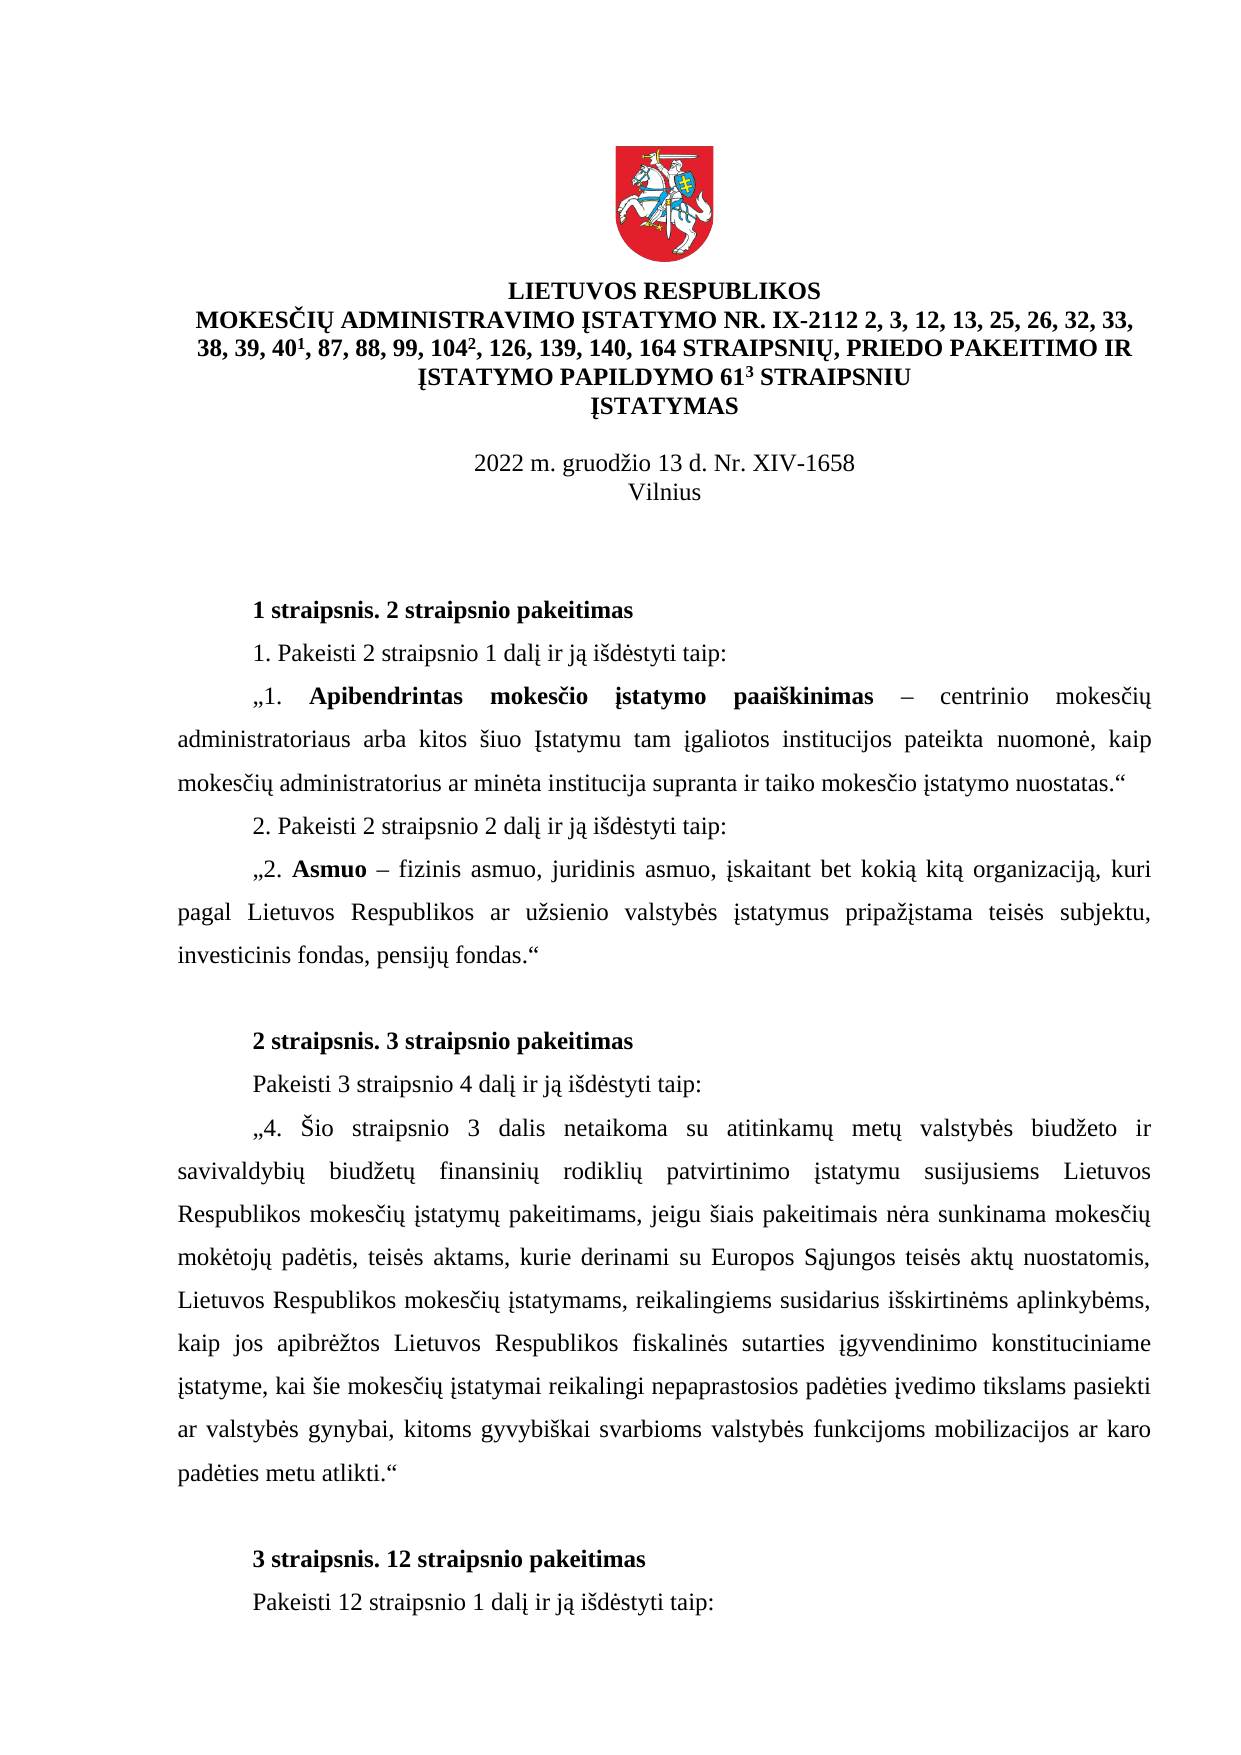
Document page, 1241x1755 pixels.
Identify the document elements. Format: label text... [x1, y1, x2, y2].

text „1. Apibendrintas mokesčio įstatymo paaiškinimas – centrinio mokesčių administratoriaus arba kitos šiuo Įstatymu tam įgaliotos institucijos pateikta nuomonė, kaip mokesčių administratorius ar minėta institucija supranta ir taiko mokesčio įstatymo nuostatas.“ [177, 681, 1152, 796]
text LIETUVOS RESPUBLIKOS [177, 276, 1152, 305]
text Vilnius [177, 477, 1152, 506]
text 1. Pakeisti 2 straipsnio 1 dalį ir ją išdėstyti taip: [177, 638, 1152, 667]
text 2 straipsnis. 3 straipsnio pakeitimas [177, 1026, 1152, 1055]
text 1 straipsnis. 2 straipsnio pakeitimas [177, 595, 1152, 624]
text 2. Pakeisti 2 straipsnio 2 dalį ir ją išdėstyti taip: [177, 811, 1152, 839]
text Pakeisti 12 straipsnio 1 dalį ir ją išdėstyti taip: [177, 1587, 1152, 1616]
text „2. Asmuo – fizinis asmuo, juridinis asmuo, įskaitant bet kokią kitą organizaciją, kuri pagal Lietuvos Respublikos ar užsienio valstybės įstatymus pripažįstama teisės subjektu, investicinis fondas, pensijų fondas.“ [177, 854, 1152, 969]
text MOKESČIŲ ADMINISTRAVIMO ĮSTATYMO NR. IX-2112 2, 3, 12, 13, 25, 26, 32, 33, 38, 39, 401, 87, 88, 99, 1042, 126, 139, 140, 164 STRAIPSNIŲ, PRIEDO PAKEITIMO IR ĮSTATYMO PAPILDYMO 613 STRAIPSNIU [177, 305, 1152, 391]
text ĮSTATYMAS [177, 391, 1152, 420]
text „4. Šio straipsnio 3 dalis netaikoma su atitinkamų metų valstybės biudžeto ir savivaldybių biudžetų finansinių rodiklių patvirtinimo įstatymu susijusiems Lietuvos Respublikos mokesčių įstatymų pakeitimams, jeigu šiais pakeitimais nėra sunkinama mokesčių mokėtojų padėtis, teisės aktams, kurie derinami su Europos Sąjungos teisės aktų nuostatomis, Lietuvos Respublikos mokesčių įstatymams, reikalingiems susidarius išskirtinėms aplinkybėms, kaip jos apibrėžtos Lietuvos Respublikos fiskalinės sutarties įgyvendinimo konstituciniame įstatyme, kai šie mokesčių įstatymai reikalingi nepaprastosios padėties įvedimo tikslams pasiekti ar valstybės gynybai, kitoms gyvybiškai svarbioms valstybės funkcijoms mobilizacijos ar karo padėties metu atlikti.“ [177, 1113, 1152, 1486]
text Pakeisti 3 straipsnio 4 dalį ir ją išdėstyti taip: [177, 1069, 1152, 1098]
text 3 straipsnis. 12 straipsnio pakeitimas [177, 1544, 1152, 1573]
text 2022 m. gruodžio 13 d. Nr. XIV-1658 [177, 448, 1152, 477]
